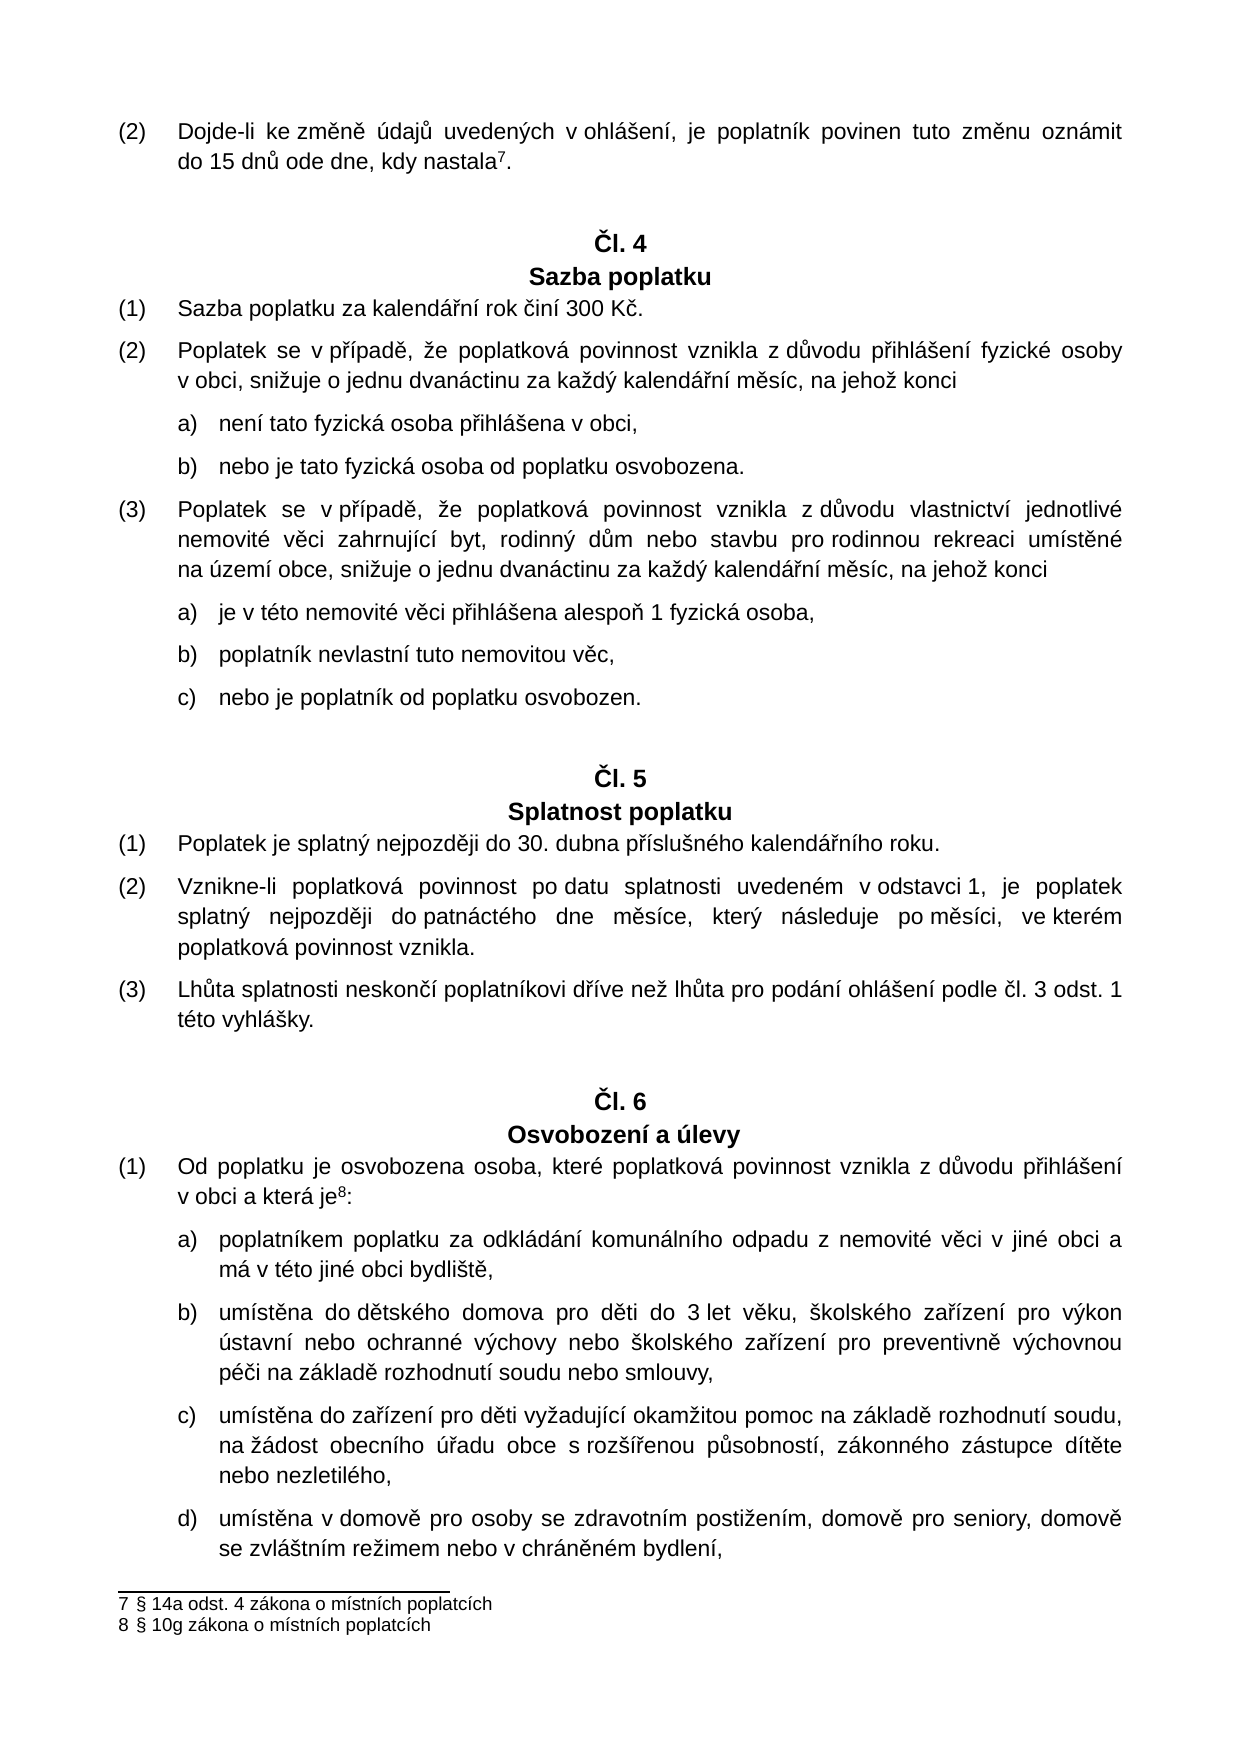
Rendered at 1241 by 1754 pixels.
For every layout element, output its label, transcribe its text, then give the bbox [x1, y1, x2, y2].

list § 10g zákona o místních poplatcích [118, 1614, 1122, 1635]
list nebo je poplatník od poplatku osvobozen. [177, 684, 1122, 711]
list poplatníkem poplatku za odkládání komunálního odpadu z nemovité věci v jiné obci a má v této jiné obci bydliště, [177, 1226, 1122, 1282]
subtitle Čl. 5 Splatnost poplatku [118, 764, 1122, 826]
list Od poplatku je osvobozena osoba, které poplatková povinnost vznikla z důvodu přihlášení v obci a která je: [118, 1153, 1122, 1209]
list umístěna do dětského domova pro děti do 3 let věku, školského zařízení pro výkon ústavní nebo ochranné výchovy nebo školského zařízení pro preventivně výchovnou péči na základě rozhodnutí soudu nebo smlouvy, [177, 1298, 1122, 1385]
list Lhůta splatnosti neskončí poplatníkovi dříve než lhůta pro podání ohlášení podle čl. 3 odst. 1 této vyhlášky. [118, 976, 1122, 1033]
list Poplatek se v případě, že poplatková povinnost vznikla z důvodu přihlášení fyzické osoby v obci, snižuje o jednu dvanáctinu za každý kalendářní měsíc, na jehož konci [118, 337, 1122, 394]
subtitle Čl. 4 Sazba poplatku [118, 228, 1122, 290]
list Sazba poplatku za kalendářní rok činí 300 Kč. [118, 294, 1122, 321]
list není tato fyzická osoba přihlášena v obci, [177, 410, 1122, 437]
list Poplatek se v případě, že poplatková povinnost vznikla z důvodu vlastnictví jednotlivé nemovité věci zahrnující byt, rodinný dům nebo stavbu pro rodinnou rekreaci umístěné na území obce, snižuje o jednu dvanáctinu za každý kalendářní měsíc, na jehož konci [118, 496, 1122, 582]
list § 14a odst. 4 zákona o místních poplatcích [118, 1592, 1122, 1614]
list Poplatek je splatný nejpozději do 30. dubna příslušného kalendářního roku. [118, 830, 1122, 857]
list Dojde-li ke změně údajů uvedených v ohlášení, je poplatník povinen tuto změnu oznámit do 15 dnů ode dne, kdy nastala. [118, 118, 1122, 175]
subtitle Čl. 6 Osvobození a úlevy [118, 1087, 1122, 1148]
list umístěna do zařízení pro děti vyžadující okamžitou pomoc na základě rozhodnutí soudu, na žádost obecního úřadu obce s rozšířenou působností, zákonného zástupce dítěte nebo nezletilého, [177, 1402, 1122, 1488]
list je v této nemovité věci přihlášena alespoň 1 fyzická osoba, [177, 599, 1122, 625]
list Vznikne-li poplatková povinnost po datu splatnosti uvedeném v odstavci 1, je poplatek splatný nejpozději do patnáctého dne měsíce, který následuje po měsíci, ve kterém poplatková povinnost vznikla. [118, 873, 1122, 960]
list umístěna v domově pro osoby se zdravotním postižením, domově pro seniory, domově se zvláštním režimem nebo v chráněném bydlení, [177, 1505, 1122, 1561]
list poplatník nevlastní tuto nemovitou věc, [177, 641, 1122, 668]
list nebo je tato fyzická osoba od poplatku osvobozena. [177, 453, 1122, 479]
